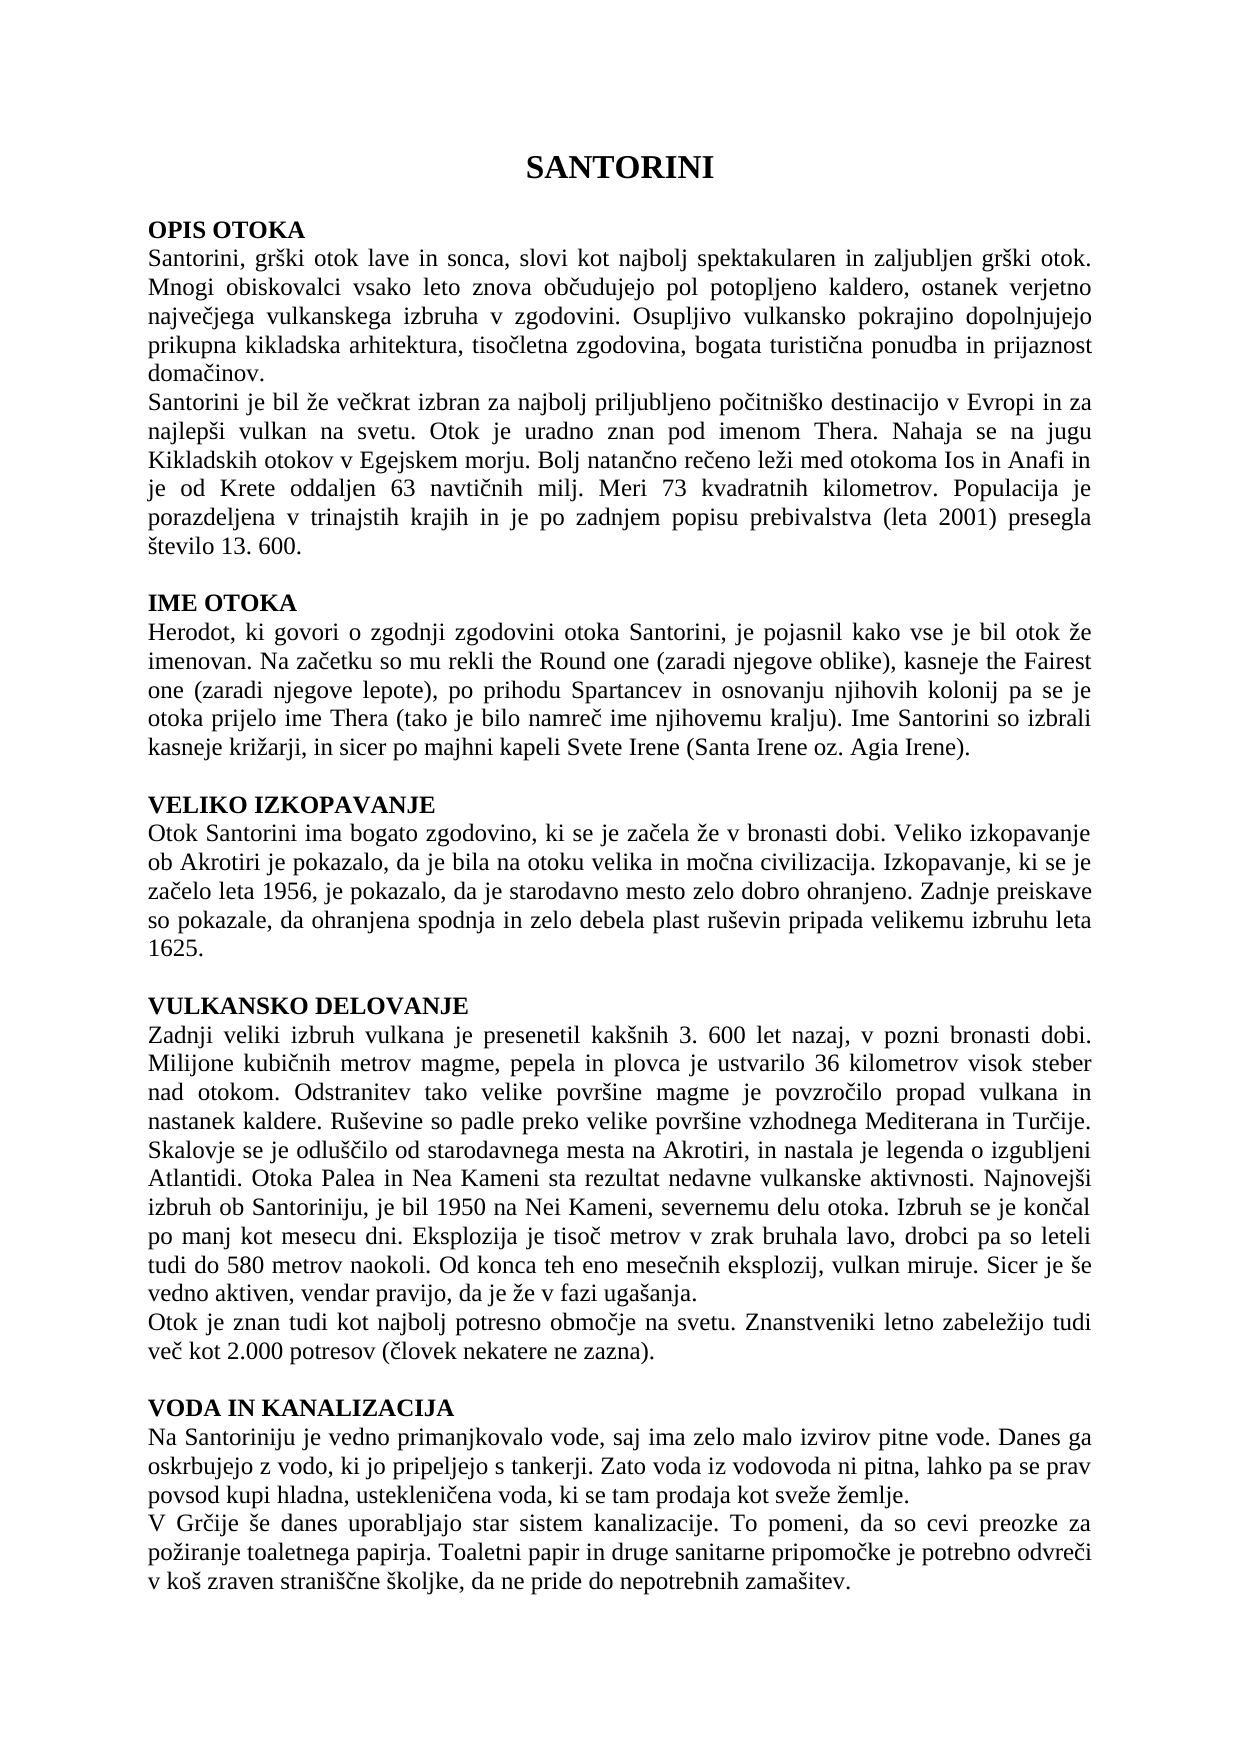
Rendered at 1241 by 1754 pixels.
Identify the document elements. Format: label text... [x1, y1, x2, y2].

text SANTORINI [148, 148, 1093, 186]
text Zadnji veliki izbruh vulkana je presenetil kakšnih 3. 600 let nazaj, v pozni bronasti dobi. Milijone kubičnih metrov magme, pepela in plovca je ustvarilo 36 kilometrov visok steber nad otokom. Odstranitev tako velike površine magme je povzročilo propad vulkana in nastanek kaldere. Ruševine so padle preko velike površine vzhodnega Mediterana in Turčije. Skalovje se je odluščilo od starodavnega mesta na Akrotiri, in nastala je legenda o izgubljeni Atlantidi. Otoka Palea in Nea Kameni sta rezultat nedavne vulkanske aktivnosti. Najnovejši izbruh ob Santoriniju, je bil 1950 na Nei Kameni, severnemu delu otoka. Izbruh se je končal po manj kot mesecu dni. Eksplozija je tisoč metrov v zrak bruhala lavo, drobci pa so leteli tudi do 580 metrov naokoli. Od konca teh eno mesečnih eksplozij, vulkan miruje. Sicer je še vedno aktiven, vendar pravijo, da je že v fazi ugašanja. [148, 1020, 1093, 1307]
text OPIS OTOKA [148, 215, 1093, 243]
text VODA IN KANALIZACIJA [148, 1393, 1093, 1422]
text V Grčije še danes uporabljajo star sistem kanalizacije. To pomeni, da so cevi preozke za požiranje toaletnega papirja. Toaletni papir in druge sanitarne pripomočke je potrebno odvreči v koš zraven straniščne školjke, da ne pride do nepotrebnih zamašitev. [148, 1508, 1093, 1595]
text IME OTOKA [148, 588, 1093, 617]
text Na Santoriniju je vedno primanjkovalo vode, saj ima zelo malo izvirov pitne vode. Danes ga oskrbujejo z vodo, ki jo pripeljejo s tankerji. Zato voda iz vodovoda ni pitna, lahko pa se prav povsod kupi hladna, ustekleničena voda, ki se tam prodaja kot sveže žemlje. [148, 1422, 1093, 1508]
text Herodot, ki govori o zgodnji zgodovini otoka Santorini, je pojasnil kako vse je bil otok že imenovan. Na začetku so mu rekli the Round one (zaradi njegove oblike), kasneje the Fairest one (zaradi njegove lepote), po prihodu Spartancev in osnovanju njihovih kolonij pa se je otoka prijelo ime Thera (tako je bilo namreč ime njihovemu kralju). Ime Santorini so izbrali kasneje križarji, in sicer po majhni kapeli Svete Irene (Santa Irene oz. Agia Irene). [148, 617, 1093, 761]
text Otok Santorini ima bogato zgodovino, ki se je začela že v bronasti dobi. Veliko izkopavanje ob Akrotiri je pokazalo, da je bila na otoku velika in močna civilizacija. Izkopavanje, ki se je začelo leta 1956, je pokazalo, da je starodavno mesto zelo dobro ohranjeno. Zadnje preiskave so pokazale, da ohranjena spodnja in zelo debela plast ruševin pripada velikemu izbruhu leta 1625. [148, 818, 1093, 962]
text Otok je znan tudi kot najbolj potresno območje na svetu. Znanstveniki letno zabeležijo tudi več kot 2.000 potresov (človek nekatere ne zazna). [148, 1307, 1093, 1365]
text VULKANSKO DELOVANJE [148, 991, 1093, 1020]
text Santorini je bil že večkrat izbran za najbolj priljubljeno počitniško destinacijo v Evropi in za najlepši vulkan na svetu. Otok je uradno znan pod imenom Thera. Nahaja se na jugu Kikladskih otokov v Egejskem morju. Bolj natančno rečeno leži med otokoma Ios in Anafi in je od Krete oddaljen 63 navtičnih milj. Meri 73 kvadratnih kilometrov. Populacija je porazdeljena v trinajstih krajih in je po zadnjem popisu prebivalstva (leta 2001) presegla število 13. 600. [148, 387, 1093, 560]
text VELIKO IZKOPAVANJE [148, 790, 1093, 818]
text Santorini, grški otok lave in sonca, slovi kot najbolj spektakularen in zaljubljen grški otok. Mnogi obiskovalci vsako leto znova občudujejo pol potopljeno kaldero, ostanek verjetno največjega vulkanskega izbruha v zgodovini. Osupljivo vulkansko pokrajino dopolnjujejo prikupna kikladska arhitektura, tisočletna zgodovina, bogata turistična ponudba in prijaznost domačinov. [148, 243, 1093, 387]
